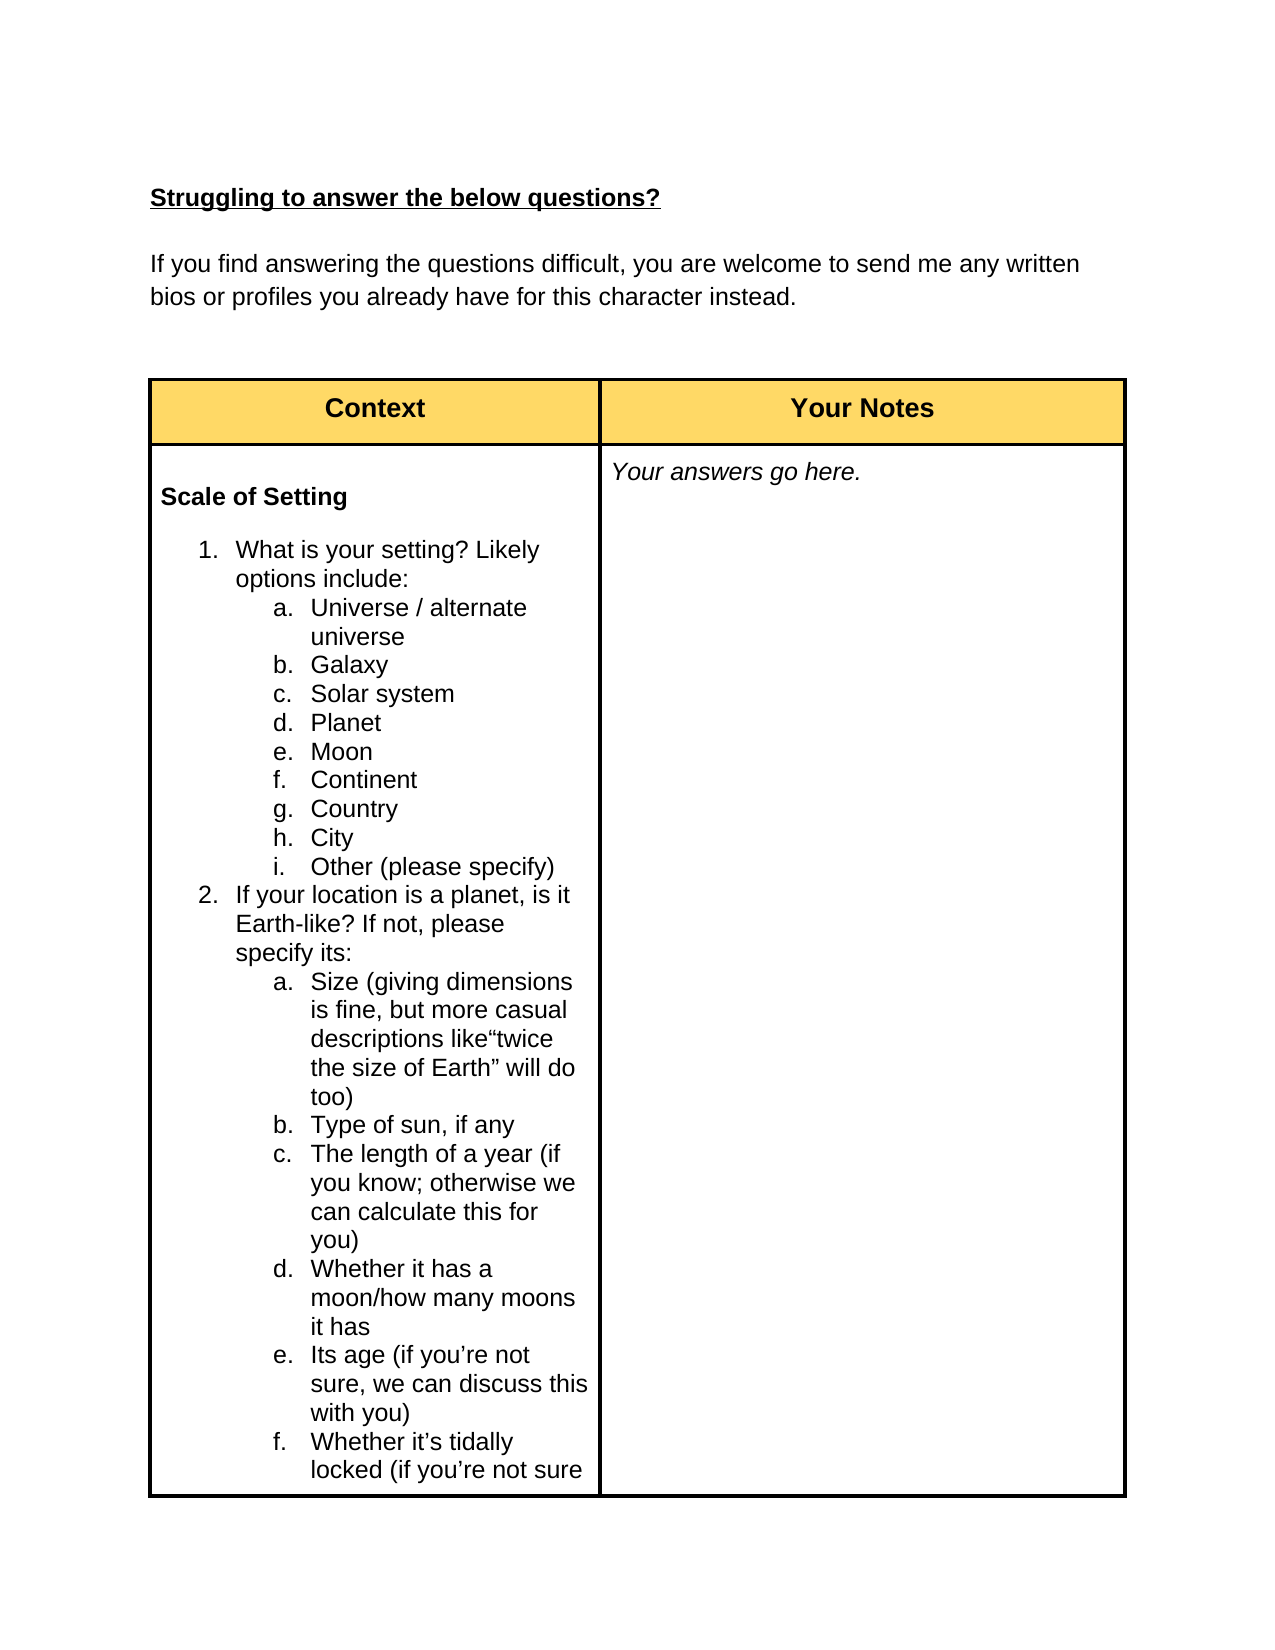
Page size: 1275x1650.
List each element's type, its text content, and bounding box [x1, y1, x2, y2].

table_cell Your answers go here. [602, 446, 1123, 1494]
table_cell Scale of Setting What is your setting? Likely options include: Universe / alternate universe Galaxy Solar system Planet Moon Continent Country City Other (please specify) If your location is a planet, is it Earth-like? If not, please specify its: Size (giving dimensions is fine, but more casual descriptions like“twice the size of Earth” will do too) Type of sun, if any The length of a year (if you know; otherwise we can calculate this for you) Whether it has a moon/how many moons it has Its age (if you’re not sure, we can discuss this with you) Whether it’s tidally locked (if you’re not sure about this, we can discuss it with you) [152, 446, 598, 1494]
table_header Your Notes [602, 381, 1123, 443]
text If you find answering the questions difficult, you are welcome to send me any written bios or profiles you already have for this character instead. [150, 249, 1125, 311]
text Struggling to answer the below questions? [150, 183, 1125, 212]
table_header Context [152, 381, 598, 443]
